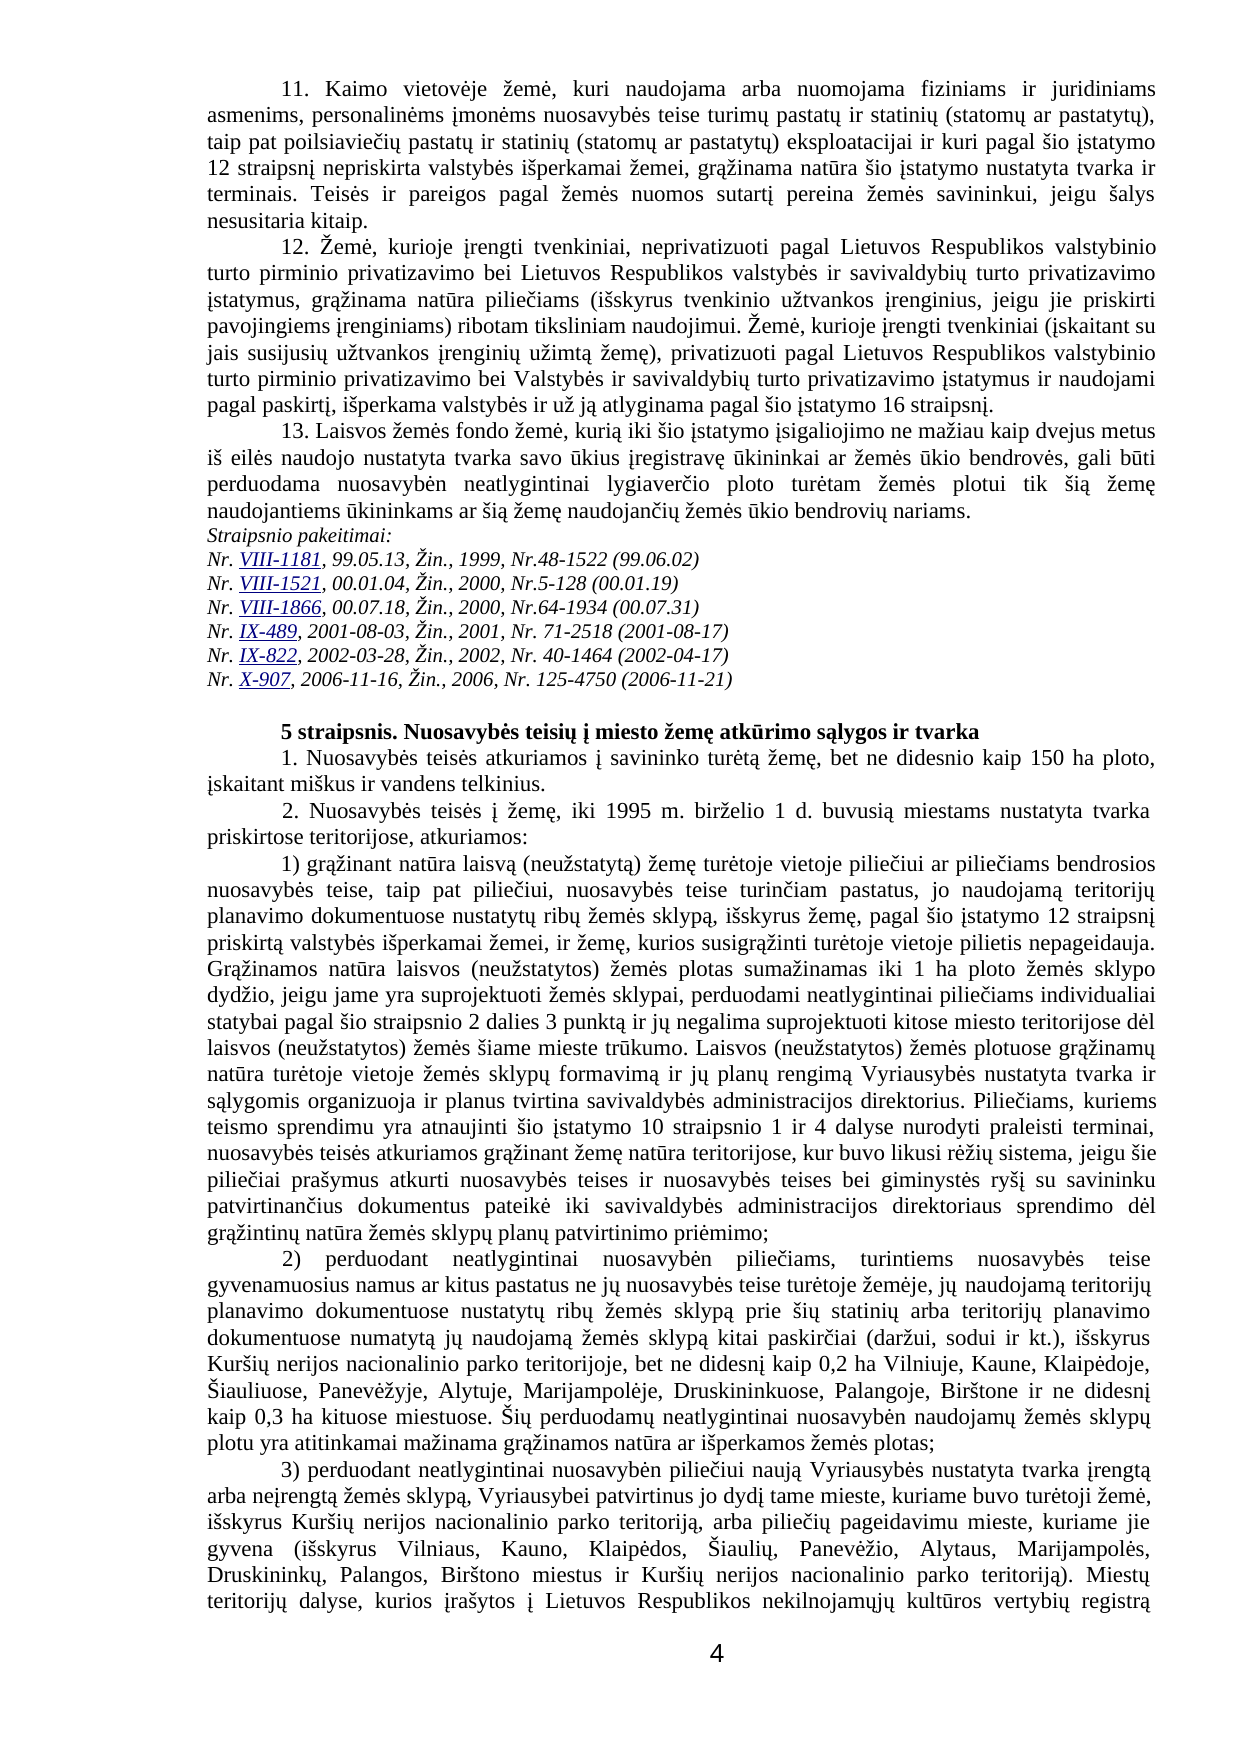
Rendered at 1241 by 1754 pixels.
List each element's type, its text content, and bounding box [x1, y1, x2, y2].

text 1) grąžinant natūra laisvą (neužstatytą) žemę turėtoje vietoje piliečiui ar piliečiams bendrosios nuosavybės teise, taip pat piliečiui, nuosavybės teise turinčiam pastatus, jo naudojamą teritorijų planavimo dokumentuose nustatytų ribų žemės sklypą, išskyrus žemę, pagal šio įstatymo 12 straipsnį priskirtą valstybės išperkamai žemei, ir žemę, kurios susigrąžinti turėtoje vietoje pilietis nepageidauja. Grąžinamos natūra laisvos (neužstatytos) žemės plotas sumažinamas iki 1 ha ploto žemės sklypo dydžio, jeigu jame yra suprojektuoti žemės sklypai, perduodami neatlygintinai piliečiams individualiai statybai pagal šio straipsnio 2 dalies 3 punktą ir jų negalima suprojektuoti kitose miesto teritorijose dėl laisvos (neužstatytos) žemės šiame mieste trūkumo. Laisvos (neužstatytos) žemės plotuose grąžinamų natūra turėtoje vietoje žemės sklypų formavimą ir jų planų rengimą Vyriausybės nustatyta tvarka ir sąlygomis organizuoja ir planus tvirtina savivaldybės administracijos direktorius. Piliečiams, kuriems teismo sprendimu yra atnaujinti šio įstatymo 10 straipsnio 1 ir 4 dalyse nurodyti praleisti terminai, nuosavybės teisės atkuriamos grąžinant žemę natūra teritorijose, kur buvo likusi rėžių sistema, jeigu šie piliečiai prašymus atkurti nuosavybės teises ir nuosavybės teises bei giminystės ryšį su savininku patvirtinančius dokumentus pateikė iki savivaldybės administracijos direktoriaus sprendimo dėl grąžintinų natūra žemės sklypų planų patvirtinimo priėmimo; [207, 849, 1157, 1245]
text Nr. X-907, 2006-11-16, Žin., 2006, Nr. 125-4750 (2006-11-21) [207, 667, 1152, 691]
text Nr. VIII-1866, 00.07.18, Žin., 2000, Nr.64-1934 (00.07.31) [207, 595, 1152, 619]
text 11. Kaimo vietovėje žemė, kuri naudojama arba nuomojama fiziniams ir juridiniams asmenims, personalinėms įmonėms nuosavybės teise turimų pastatų ir statinių (statomų ar pastatytų), taip pat poilsiaviečių pastatų ir statinių (statomų ar pastatytų) eksploatacijai ir kuri pagal šio įstatymo 12 straipsnį nepriskirta valstybės išperkamai žemei, grąžinama natūra šio įstatymo nustatyta tvarka ir terminais. Teisės ir pareigos pagal žemės nuomos sutartį pereina žemės savininkui, jeigu šalys nesusitaria kitaip. [207, 75, 1157, 233]
text Nr. VIII-1521, 00.01.04, Žin., 2000, Nr.5-128 (00.01.19) [207, 571, 1152, 595]
text 1. Nuosavybės teisės atkuriamos į savininko turėtą žemę, bet ne didesnio kaip 150 ha ploto, įskaitant miškus ir vandens telkinius. [207, 744, 1157, 797]
text 12. Žemė, kurioje įrengti tvenkiniai, neprivatizuoti pagal Lietuvos Respublikos valstybinio turto pirminio privatizavimo bei Lietuvos Respublikos valstybės ir savivaldybių turto privatizavimo įstatymus, grąžinama natūra piliečiams (išskyrus tvenkinio užtvankos įrenginius, jeigu jie priskirti pavojingiems įrenginiams) ribotam tiksliniam naudojimui. Žemė, kurioje įrengti tvenkiniai (įskaitant su jais susijusių užtvankos įrenginių užimtą žemę), privatizuoti pagal Lietuvos Respublikos valstybinio turto pirminio privatizavimo bei Valstybės ir savivaldybių turto privatizavimo įstatymus ir naudojami pagal paskirtį, išperkama valstybės ir už ją atlyginama pagal šio įstatymo 16 straipsnį. [207, 233, 1157, 418]
text Nr. IX-489, 2001-08-03, Žin., 2001, Nr. 71-2518 (2001-08-17) [207, 619, 1152, 643]
text Straipsnio pakeitimai: [207, 523, 1157, 547]
text Nr. VIII-1181, 99.05.13, Žin., 1999, Nr.48-1522 (99.06.02) [207, 547, 1152, 571]
text 2) perduodant neatlygintinai nuosavybėn piliečiams, turintiems nuosavybės teise gyvenamuosius namus ar kitus pastatus ne jų nuosavybės teise turėtoje žemėje, jų naudojamą teritorijų planavimo dokumentuose nustatytų ribų žemės sklypą prie šių statinių arba teritorijų planavimo dokumentuose numatytą jų naudojamą žemės sklypą kitai paskirčiai (daržui, sodui ir kt.), išskyrus Kuršių nerijos nacionalinio parko teritorijoje, bet ne didesnį kaip 0,2 ha Vilniuje, Kaune, Klaipėdoje, Šiauliuose, Panevėžyje, Alytuje, Marijampolėje, Druskininkuose, Palangoje, Birštone ir ne didesnį kaip 0,3 ha kituose miestuose. Šių perduodamų neatlygintinai nuosavybėn naudojamų žemės sklypų plotu yra atitinkamai mažinama grąžinamos natūra ar išperkamos žemės plotas; [207, 1245, 1152, 1456]
text 2. Nuosavybės teisės į žemę, iki 1995 m. birželio 1 d. buvusią miestams nustatyta tvarka priskirtose teritorijose, atkuriamos: [207, 797, 1152, 849]
text Nr. IX-822, 2002-03-28, Žin., 2002, Nr. 40-1464 (2002-04-17) [207, 643, 1152, 667]
text 13. Laisvos žemės fondo žemė, kurią iki šio įstatymo įsigaliojimo ne mažiau kaip dvejus metus iš eilės naudojo nustatyta tvarka savo ūkius įregistravę ūkininkai ar žemės ūkio bendrovės, gali būti perduodama nuosavybėn neatlygintinai lygiaverčio ploto turėtam žemės plotui tik šią žemę naudojantiems ūkininkams ar šią žemę naudojančių žemės ūkio bendrovių nariams. [207, 418, 1157, 523]
text 3) perduodant neatlygintinai nuosavybėn piliečiui naują Vyriausybės nustatyta tvarka įrengtą arba neįrengtą žemės sklypą, Vyriausybei patvirtinus jo dydį tame mieste, kuriame buvo turėtoji žemė, išskyrus Kuršių nerijos nacionalinio parko teritoriją, arba piliečių pageidavimu mieste, kuriame jie gyvena (išskyrus Vilniaus, Kauno, Klaipėdos, Šiaulių, Panevėžio, Alytaus, Marijampolės, Druskininkų, Palangos, Birštono miestus ir Kuršių nerijos nacionalinio parko teritoriją). Miestų teritorijų dalyse, kurios įrašytos į Lietuvos Respublikos nekilnojamųjų kultūros vertybių registrą [207, 1456, 1152, 1614]
text 5 straipsnis. Nuosavybės teisių į miesto žemę atkūrimo sąlygos ir tvarka [207, 718, 1157, 744]
